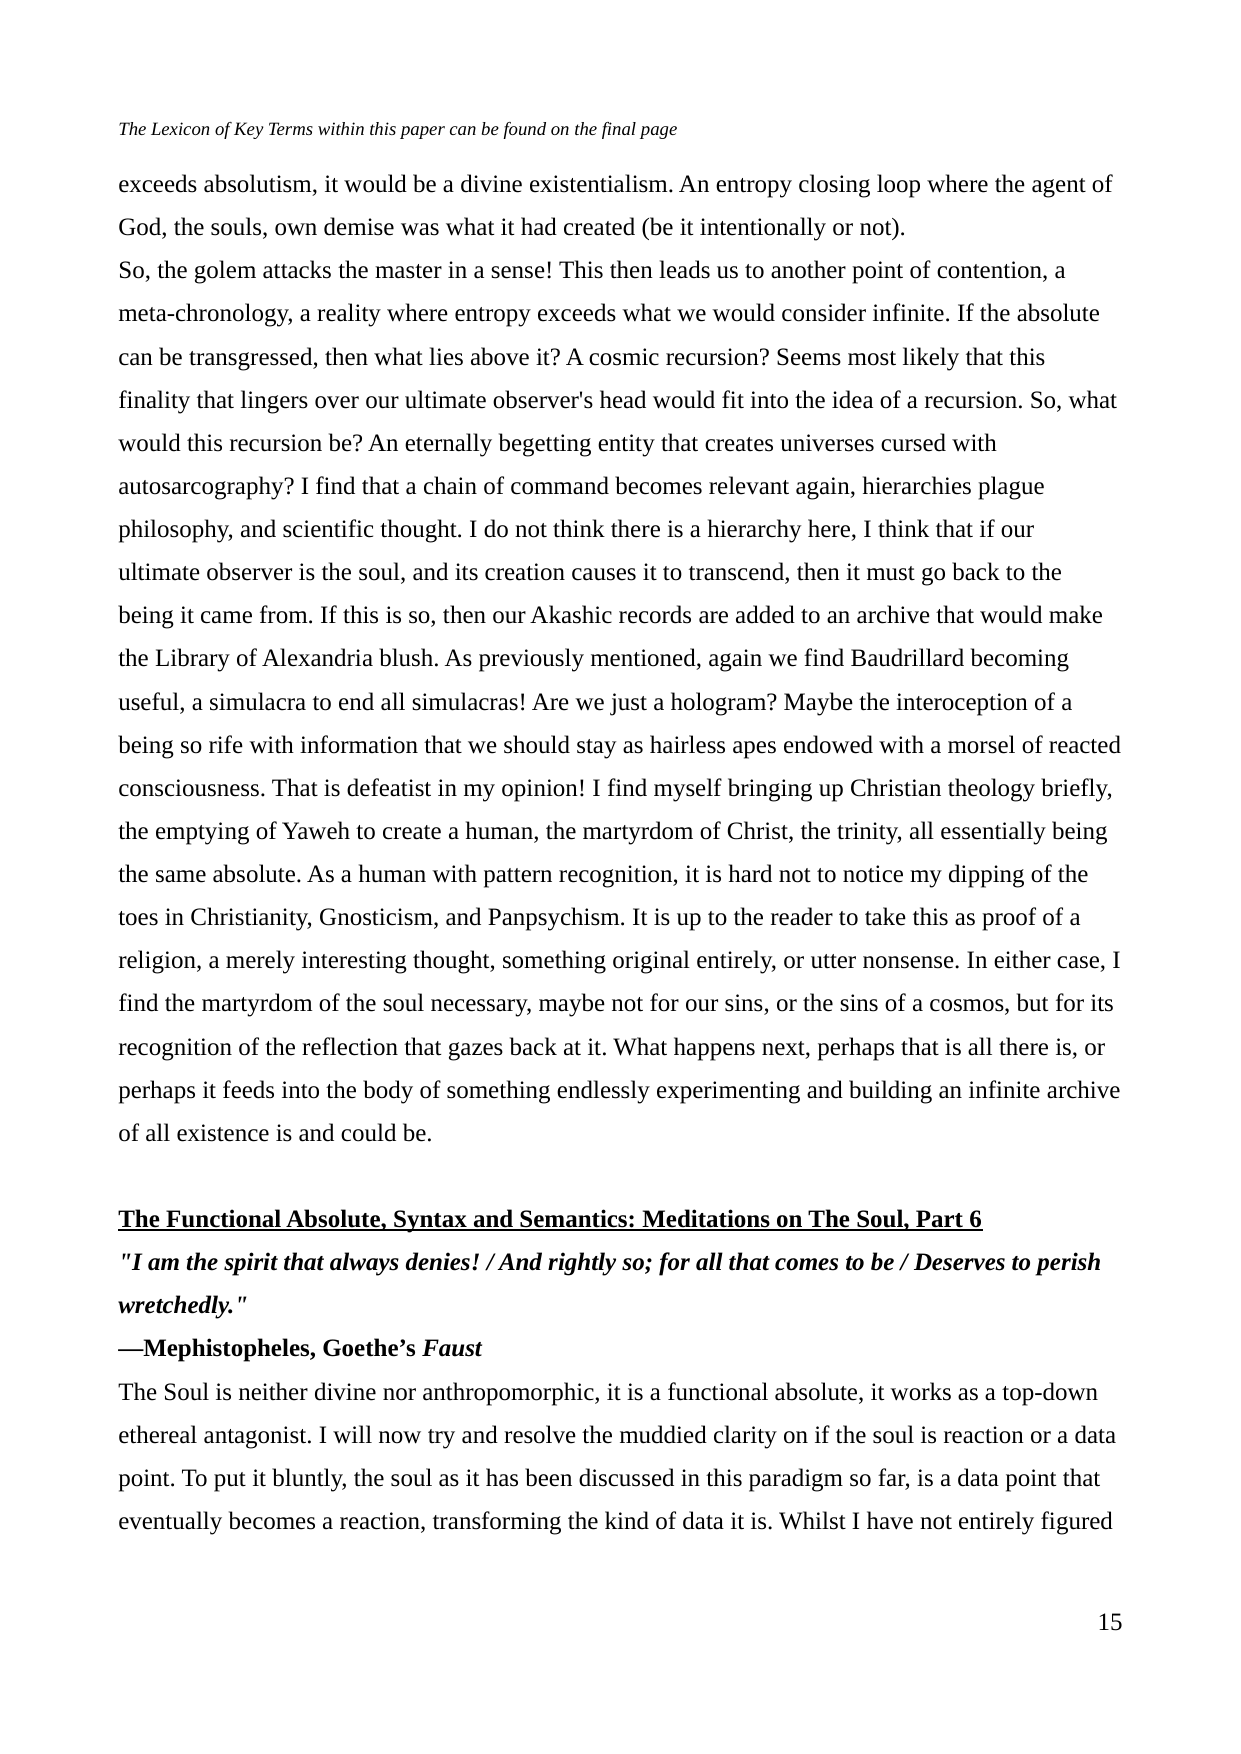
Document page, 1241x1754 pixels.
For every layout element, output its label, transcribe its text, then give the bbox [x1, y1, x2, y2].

text The Functional Absolute, Syntax and Semantics: Meditations on The Soul, Part 6 [118, 1204, 1122, 1233]
text exceeds absolutism, it would be a divine existentialism. An entropy closing loop where the agent of God, the souls, own demise was what it had created (be it intentionally or not). [118, 169, 1122, 241]
text The Soul is neither divine nor anthropomorphic, it is a functional absolute, it works as a top-down ethereal antagonist. I will now try and resolve the muddied clarity on if the soul is reaction or a data point. To put it bluntly, the soul as it has been discussed in this paradigm so far, is a data point that eventually becomes a reaction, transforming the kind of data it is. Whilst I have not entirely figured [118, 1377, 1122, 1535]
text So, the golem attacks the master in a sense! This then leads us to another point of contention, a meta-chronology, a reality where entropy exceeds what we would consider infinite. If the absolute can be transgressed, then what lies above it? A cosmic recursion? Seems most likely that this finality that lingers over our ultimate observer's head would fit into the idea of a recursion. So, what would this recursion be? An eternally begetting entity that creates universes cursed with autosarcography? I find that a chain of command becomes relevant again, hierarchies plague philosophy, and scientific thought. I do not think there is a hierarchy here, I think that if our ultimate observer is the soul, and its creation causes it to transcend, then it must go back to the being it came from. If this is so, then our Akashic records are added to an archive that would make the Library of Alexandria blush. As previously mentioned, again we find Baudrillard becoming useful, a simulacra to end all simulacras! Are we just a hologram? Maybe the interoception of a being so rife with information that we should stay as hairless apes endowed with a morsel of reacted consciousness. That is defeatist in my opinion! I find myself bringing up Christian theology briefly, the emptying of Yaweh to create a human, the martyrdom of Christ, the trinity, all essentially being the same absolute. As a human with pattern recognition, it is hard not to notice my dipping of the toes in Christianity, Gnosticism, and Panpsychism. It is up to the reader to take this as proof of a religion, a merely interesting thought, something original entirely, or utter nonsense. In either case, I find the martyrdom of the soul necessary, maybe not for our sins, or the sins of a cosmos, but for its recognition of the reflection that gazes back at it. What happens next, perhaps that is all there is, or perhaps it feeds into the body of something endlessly experimenting and building an infinite archive of all existence is and could be. [118, 255, 1122, 1147]
text "I am the spirit that always denies! / And rightly so; for all that comes to be / Deserves to perish wretchedly." —Mephistopheles, Goethe’s Faust [118, 1247, 1122, 1362]
